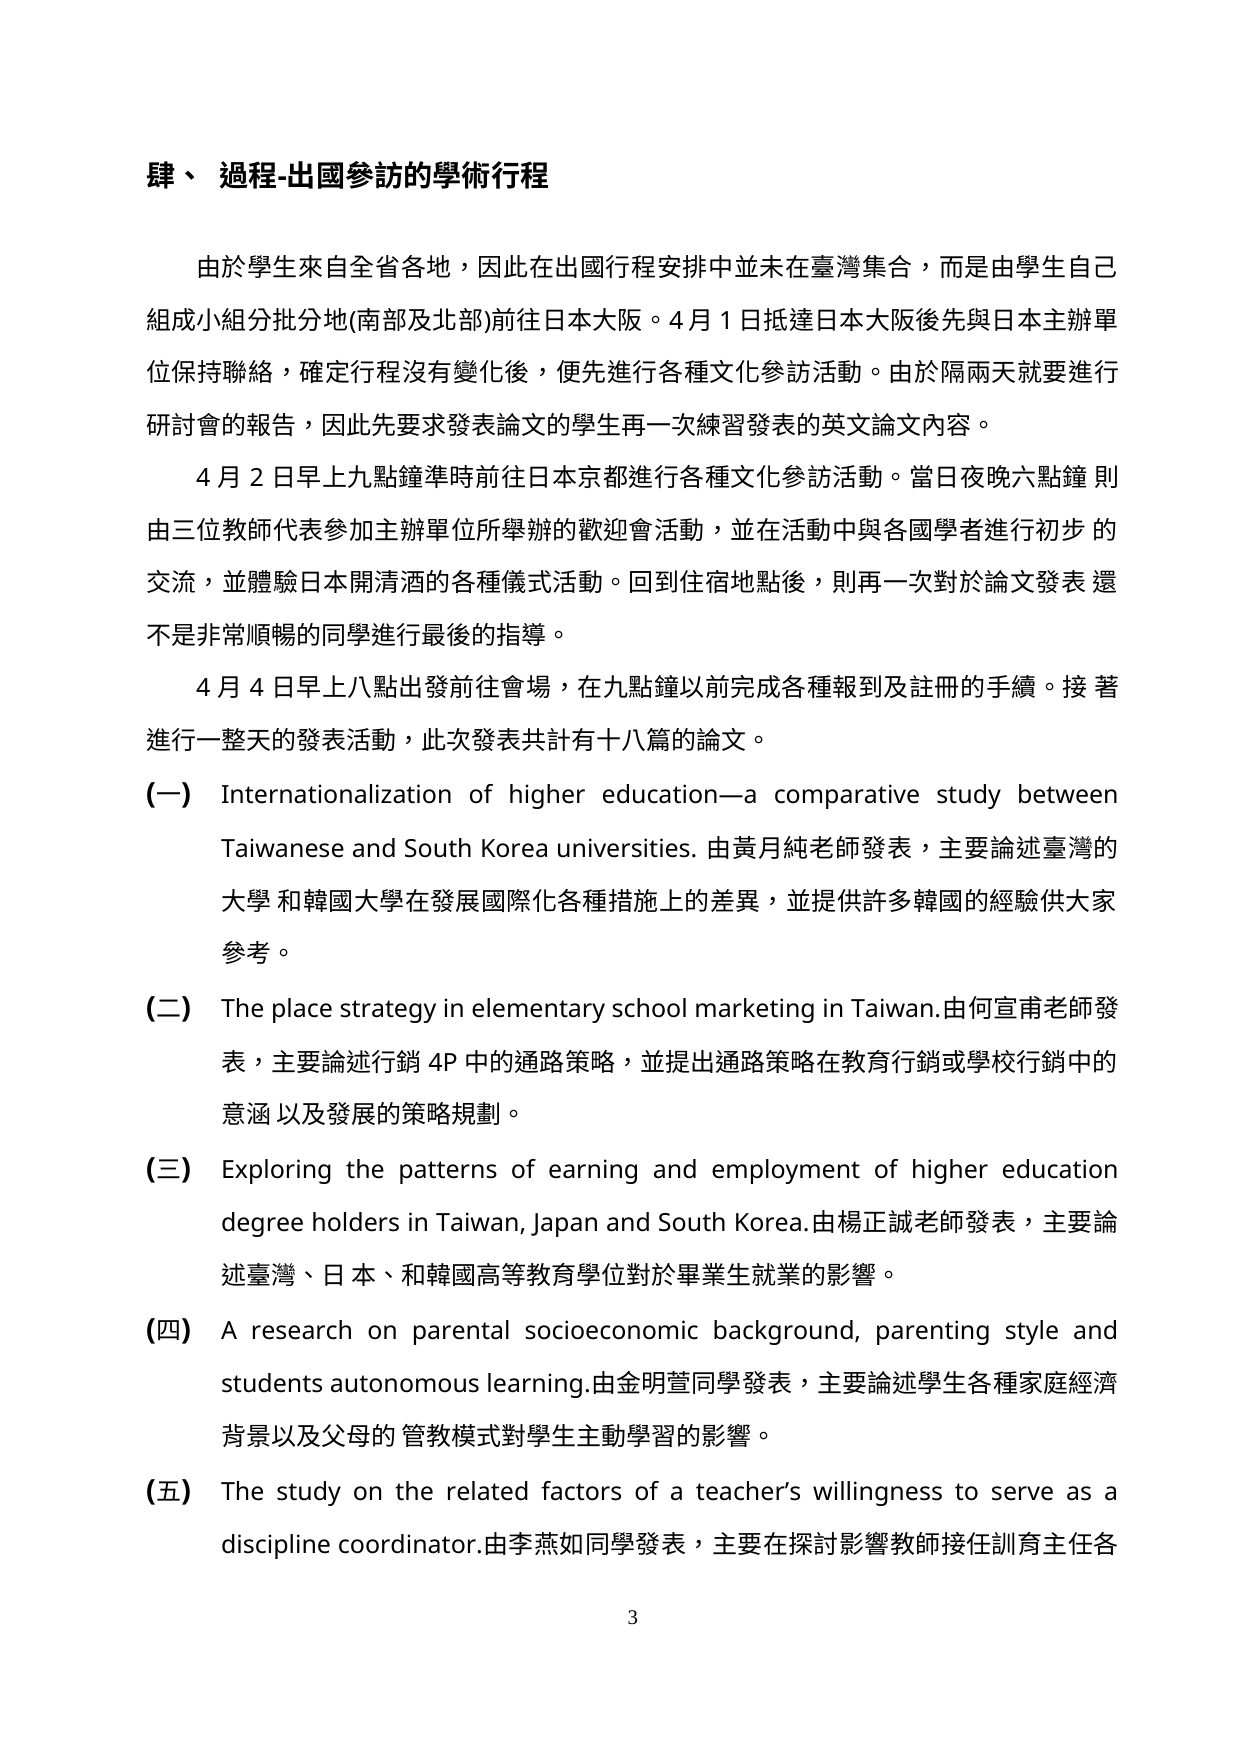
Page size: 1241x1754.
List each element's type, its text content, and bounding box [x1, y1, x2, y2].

list Exploring the patterns of earning and employment of higher education degree holders in Taiwan, Japan and South Korea.由楊正誠老師發表，主要論述臺灣、日 本、和韓國高等教育學位對於畢業生就業的影響。 [146, 1147, 1119, 1292]
text 4 月 2 日早上九點鐘準時前往日本京都進行各種文化參訪活動。當日夜晚六點鐘 則由三位教師代表參加主辦單位所舉辦的歡迎會活動，並在活動中與各國學者進行初步 的交流，並體驗日本開清酒的各種儀式活動。回到住宿地點後，則再一次對於論文發表 還不是非常順暢的同學進行最後的指導。 [146, 458, 1119, 651]
list The place strategy in elementary school marketing in Taiwan.由何宣甫老師發 表，主要論述行銷 4P 中的通路策略，並提出通路策略在教育行銷或學校行銷中的意涵 以及發展的策略規劃。 [146, 986, 1119, 1131]
list The study on the related factors of a teacher’s willingness to serve as a discipline coordinator.由李燕如同學發表，主要在探討影響教師接任訓育主任各 [146, 1469, 1119, 1561]
subtitle 過程-出國參訪的學術行程 [146, 154, 1119, 194]
text 由於學生來自全省各地，因此在出國行程安排中並未在臺灣集合，而是由學生自己組成小組分批分地(南部及北部)前往日本大阪。4月1日抵達日本大阪後先與日本主辦單位保持聯絡，確定行程沒有變化後，便先進行各種文化參訪活動。由於隔兩天就要進行研討會的報告，因此先要求發表論文的學生再一次練習發表的英文論文內容。 [146, 248, 1119, 441]
text 4 月 4 日早上八點出發前往會場，在九點鐘以前完成各種報到及註冊的手續。接 著進行一整天的發表活動，此次發表共計有十八篇的論文。 [146, 668, 1119, 756]
list A research on parental socioeconomic background, parenting style and students autonomous learning.由金明萱同學發表，主要論述學生各種家庭經濟背景以及父母的 管教模式對學生主動學習的影響。 [146, 1308, 1119, 1453]
list Internationalization of higher education—a comparative study between Taiwanese and South Korea universities. 由黃月純老師發表，主要論述臺灣的大學 和韓國大學在發展國際化各種措施上的差異，並提供許多韓國的經驗供大家參考。 [146, 773, 1119, 970]
